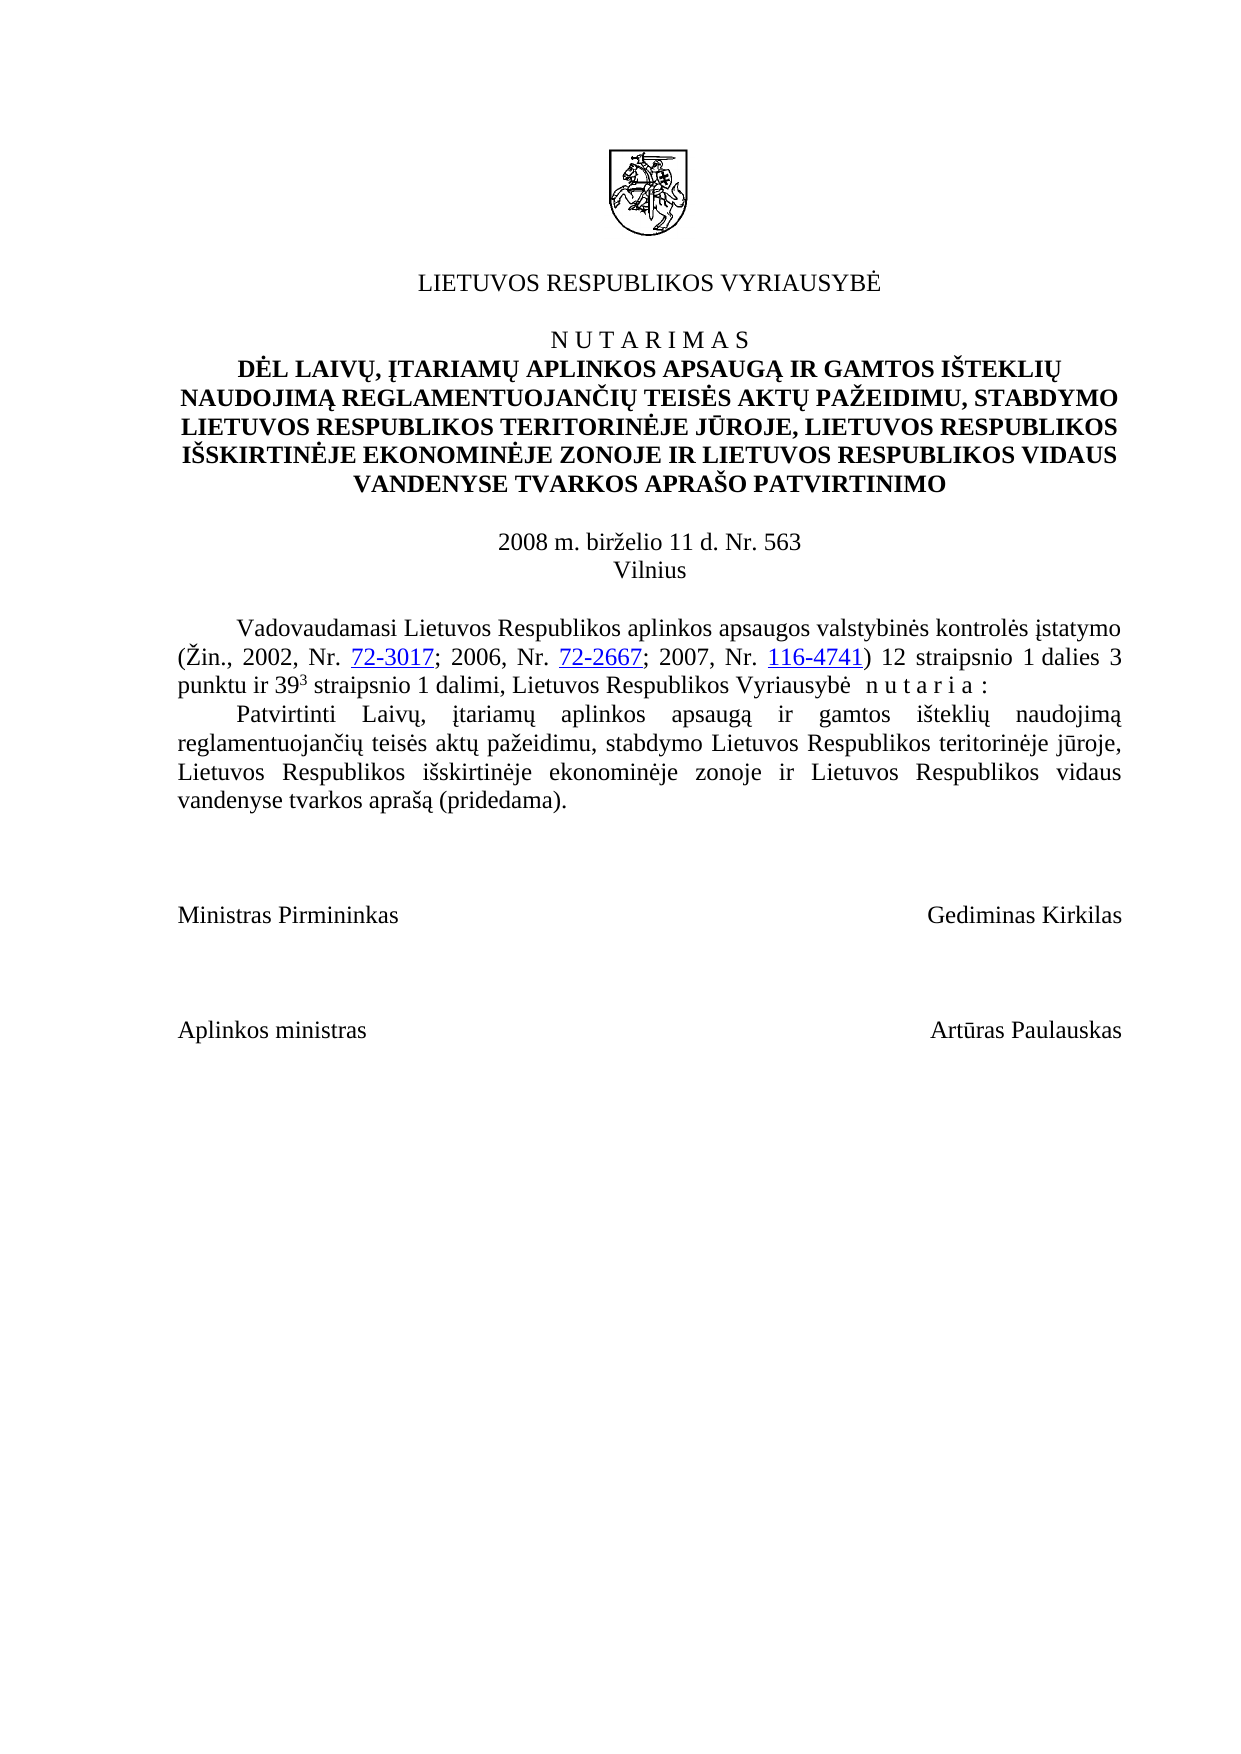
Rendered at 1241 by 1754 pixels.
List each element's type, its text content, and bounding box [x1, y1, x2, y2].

text Ministras Pirmininkas Gediminas Kirkilas [177, 900, 1122, 929]
text Aplinkos ministras Artūras Paulauskas [177, 1015, 1122, 1044]
text Patvirtinti Laivų, įtariamų aplinkos apsaugą ir gamtos išteklių naudojimą reglamentuojančių teisės aktų pažeidimu, stabdymo Lietuvos Respublikos teritorinėje jūroje, Lietuvos Respublikos išskirtinėje ekonominėje zonoje ir Lietuvos Respublikos vidaus vandenyse tvarkos aprašą (pridedama). [177, 699, 1122, 814]
text 2008 m. birželio 11 d. Nr. 563 [177, 527, 1122, 555]
text Vilnius [177, 555, 1122, 584]
text Vadovaudamasi Lietuvos Respublikos aplinkos apsaugos valstybinės kontrolės įstatymo (Žin., 2002, Nr. 72-3017; 2006, Nr. 72-2667; 2007, Nr. 116-4741) 12 straipsnio 1 dalies 3 punktu ir 393 straipsnio 1 dalimi, Lietuvos Respublikos Vyriausybė nutaria: [177, 613, 1122, 699]
text NUTARIMAS [177, 325, 1122, 354]
text Lietuvos Respublikos Vyriausybė [177, 268, 1122, 297]
text DĖL LAIVŲ, ĮTARIAMŲ APLINKOS APSAUGĄ IR GAMTOS IŠTEKLIŲ NAUDOJIMĄ REGLAMENTUOJANČIŲ TEISĖS AKTŲ PAŽEIDIMU, STABDYMO LIETUVOS RESPUBLIKOS TERITORINĖJE JŪROJE, LIETUVOS RESPUBLIKOS IŠSKIRTINĖJE EKONOMINĖJE ZONOJE IR LIETUVOS RESPUBLIKOS VIDAUS VANDENYSE TVARKOS APRAŠO PATVIRTINIMO [177, 354, 1122, 498]
